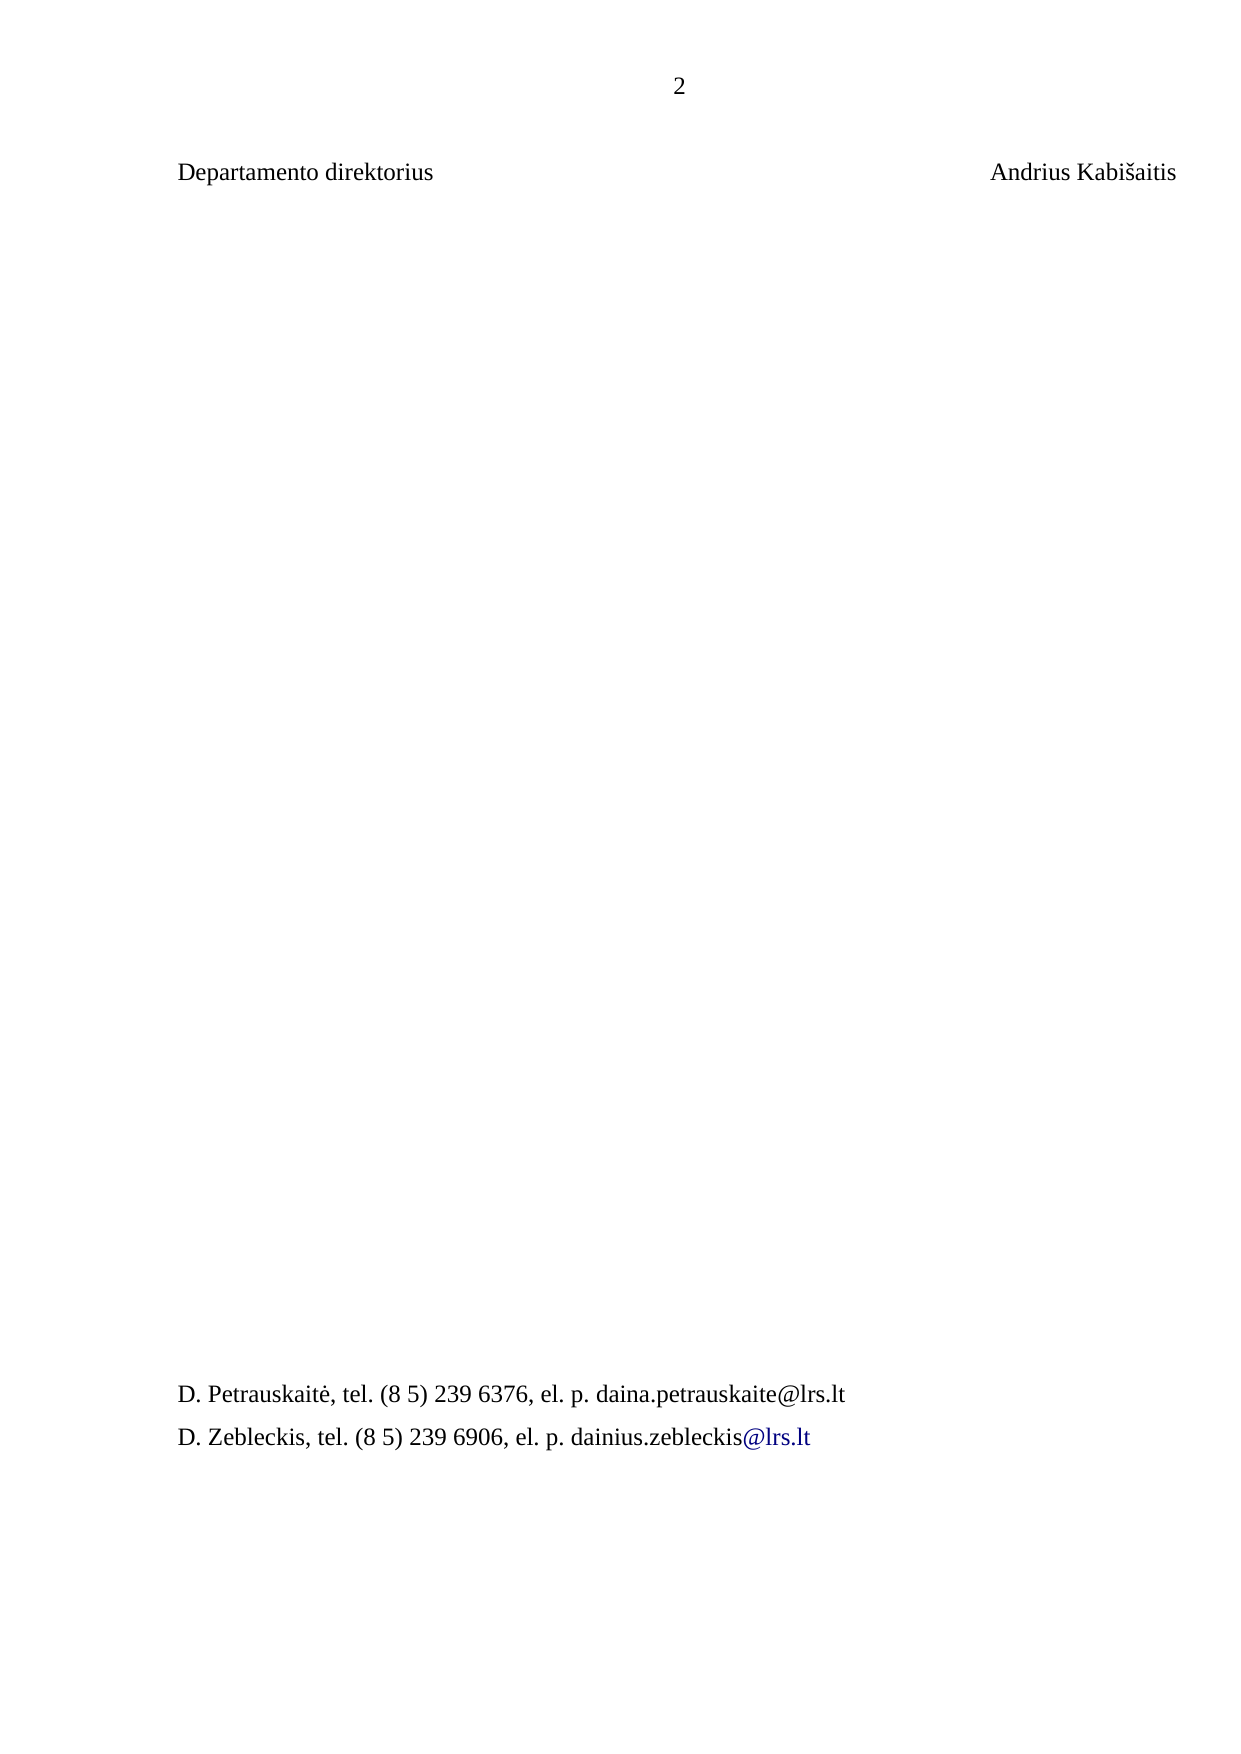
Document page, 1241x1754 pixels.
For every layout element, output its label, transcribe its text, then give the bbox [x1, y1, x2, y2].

text D. Zebleckis, tel. (8 5) 239 6906, el. p. dainius.zebleckis@lrs.lt [177, 1422, 1181, 1451]
text D. Petrauskaitė, tel. (8 5) 239 6376, el. p. daina.petrauskaite@lrs.lt [177, 1379, 1181, 1408]
text Departamento direktorius Andrius Kabišaitis [177, 157, 1181, 186]
